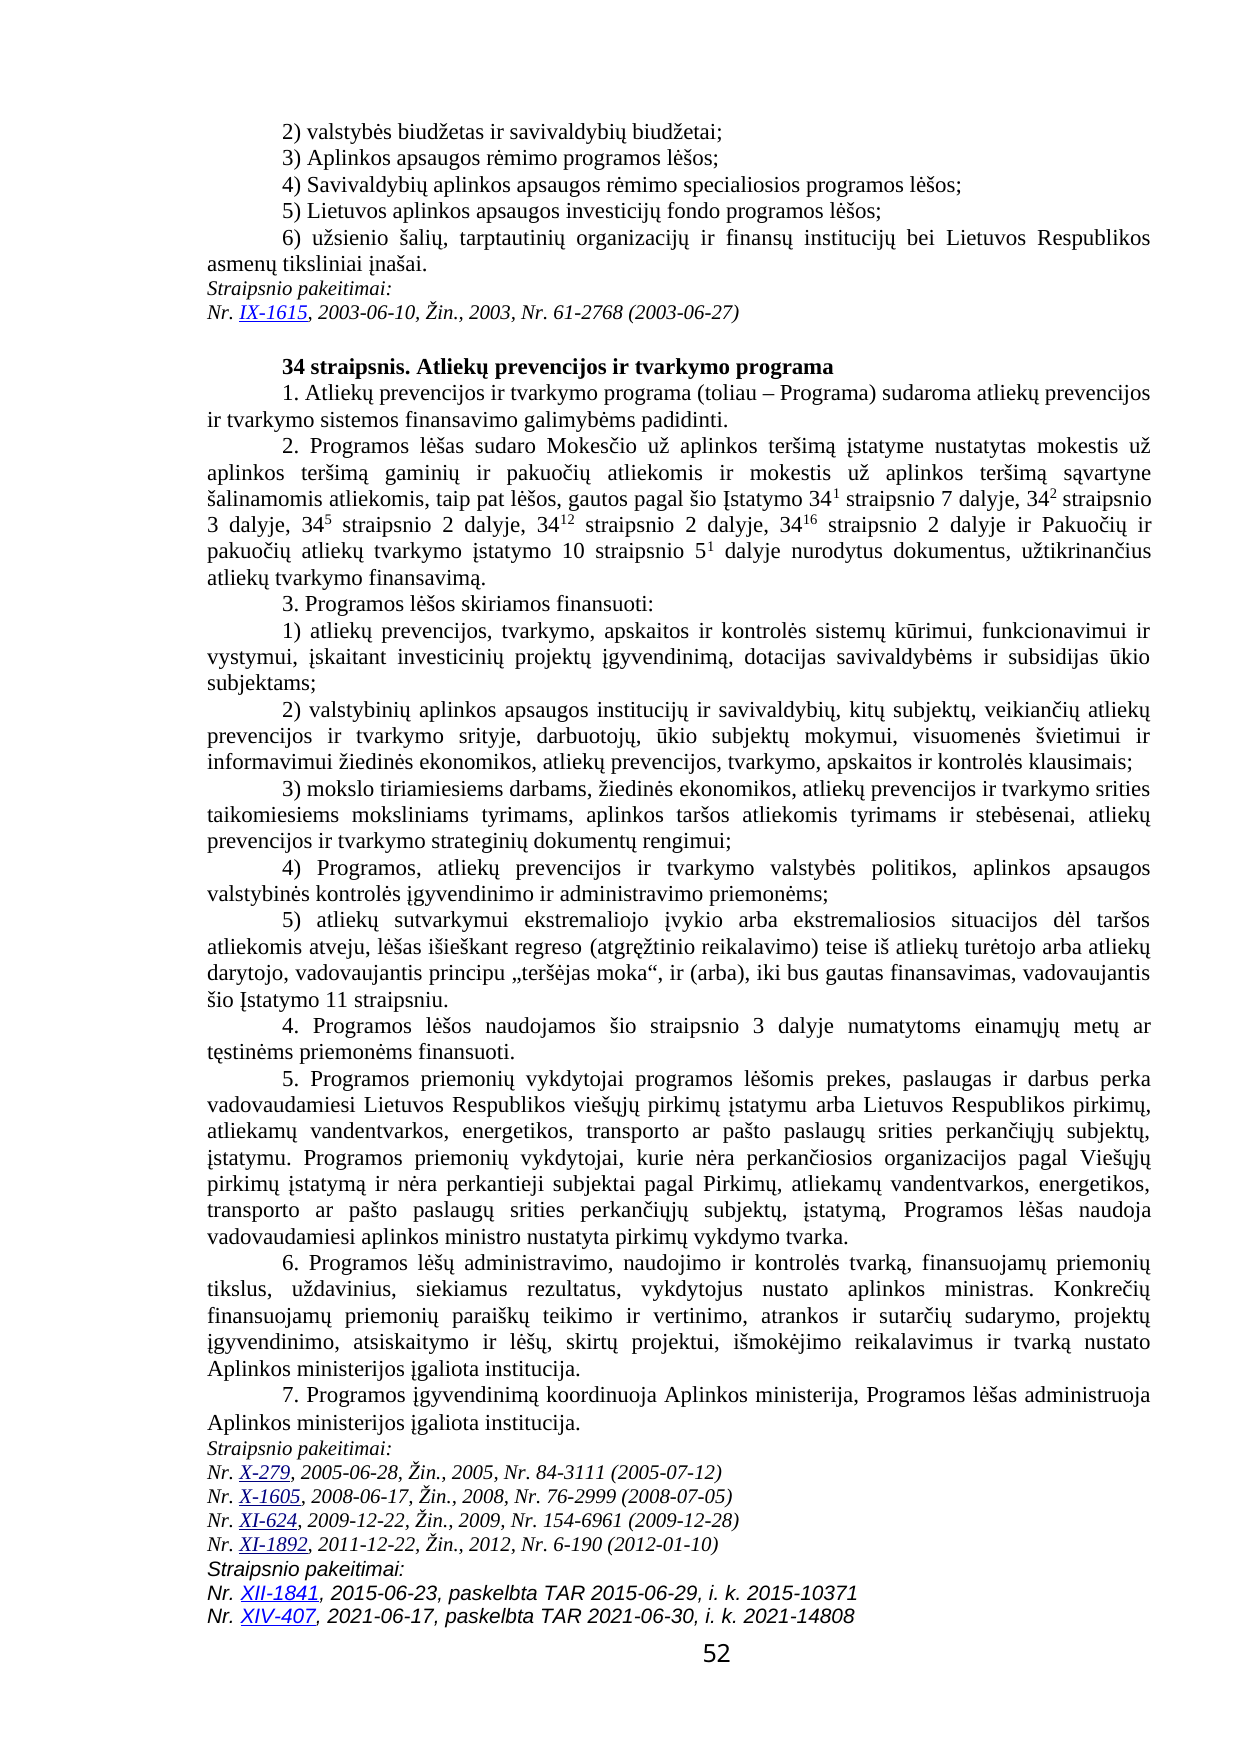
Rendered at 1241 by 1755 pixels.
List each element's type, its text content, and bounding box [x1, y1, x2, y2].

text 34 straipsnis. Atliekų prevencijos ir tvarkymo programa [207, 353, 1152, 379]
text Straipsnio pakeitimai: [207, 276, 1152, 300]
text Straipsnio pakeitimai: [207, 1556, 1152, 1580]
text 1. Atliekų prevencijos ir tvarkymo programa (toliau – Programa) sudaroma atliekų prevencijos ir tvarkymo sistemos finansavimo galimybėms padidinti. [207, 379, 1152, 432]
text 7. Programos įgyvendinimą koordinuoja Aplinkos ministerija, Programos lėšas administruoja Aplinkos ministerijos įgaliota institucija. [207, 1381, 1152, 1436]
text Nr. XI-624, 2009-12-22, Žin., 2009, Nr. 154-6961 (2009-12-28) [207, 1508, 1152, 1532]
text Straipsnio pakeitimai: [207, 1436, 1152, 1460]
text Nr. IX-1615, 2003-06-10, Žin., 2003, Nr. 61-2768 (2003-06-27) [207, 300, 1152, 324]
text 3) Aplinkos apsaugos rėmimo programos lėšos; [207, 144, 1152, 171]
text 6) užsienio šalių, tarptautinių organizacijų ir finansų institucijų bei Lietuvos Respublikos asmenų tiksliniai įnašai. [207, 223, 1152, 276]
text Nr. XII-1841, 2015-06-23, paskelbta TAR 2015-06-29, i. k. 2015-10371 [207, 1580, 1152, 1604]
text 5) atliekų sutvarkymui ekstremaliojo įvykio arba ekstremaliosios situacijos dėl taršos atliekomis atveju, lėšas išieškant regreso (atgręžtinio reikalavimo) teise iš atliekų turėtojo arba atliekų darytojo, vadovaujantis principu „teršėjas moka“, ir (arba), iki bus gautas finansavimas, vadovaujantis šio Įstatymo 11 straipsniu. [207, 907, 1152, 1012]
text 6. Programos lėšų administravimo, naudojimo ir kontrolės tvarką, finansuojamų priemonių tikslus, uždavinius, siekiamus rezultatus, vykdytojus nustato aplinkos ministras. Konkrečių finansuojamų priemonių paraiškų teikimo ir vertinimo, atrankos ir sutarčių sudarymo, projektų įgyvendinimo, atsiskaitymo ir lėšų, skirtų projektui, išmokėjimo reikalavimus ir tvarką nustato Aplinkos ministerijos įgaliota institucija. [207, 1249, 1152, 1381]
text 4) Savivaldybių aplinkos apsaugos rėmimo specialiosios programos lėšos; [207, 171, 1152, 197]
text 4. Programos lėšos naudojamos šio straipsnio 3 dalyje numatytoms einamųjų metų ar tęstinėms priemonėms finansuoti. [207, 1012, 1152, 1065]
text Nr. XIV-407, 2021-06-17, paskelbta TAR 2021-06-30, i. k. 2021-14808 [207, 1604, 1152, 1628]
text 5. Programos priemonių vykdytojai programos lėšomis prekes, paslaugas ir darbus perka vadovaudamiesi Lietuvos Respublikos viešųjų pirkimų įstatymu arba Lietuvos Respublikos pirkimų, atliekamų vandentvarkos, energetikos, transporto ar pašto paslaugų srities perkančiųjų subjektų, įstatymu. Programos priemonių vykdytojai, kurie nėra perkančiosios organizacijos pagal Viešųjų pirkimų įstatymą ir nėra perkantieji subjektai pagal Pirkimų, atliekamų vandentvarkos, energetikos, transporto ar pašto paslaugų srities perkančiųjų subjektų, įstatymą, Programos lėšas naudoja vadovaudamiesi aplinkos ministro nustatyta pirkimų vykdymo tvarka. [207, 1065, 1152, 1249]
text Nr. X-1605, 2008-06-17, Žin., 2008, Nr. 76-2999 (2008-07-05) [207, 1484, 1152, 1508]
text 5) Lietuvos aplinkos apsaugos investicijų fondo programos lėšos; [207, 197, 1152, 223]
text 2) valstybės biudžetas ir savivaldybių biudžetai; [207, 118, 1152, 144]
text Nr. X-279, 2005-06-28, Žin., 2005, Nr. 84-3111 (2005-07-12) [207, 1460, 1152, 1484]
text Nr. XI-1892, 2011-12-22, Žin., 2012, Nr. 6-190 (2012-01-10) [207, 1532, 1152, 1556]
text 4) Programos, atliekų prevencijos ir tvarkymo valstybės politikos, aplinkos apsaugos valstybinės kontrolės įgyvendinimo ir administravimo priemonėms; [207, 854, 1152, 907]
text 2. Programos lėšas sudaro Mokesčio už aplinkos teršimą įstatyme nustatytas mokestis už aplinkos teršimą gaminių ir pakuočių atliekomis ir mokestis už aplinkos teršimą sąvartyne šalinamomis atliekomis, taip pat lėšos, gautos pagal šio Įstatymo 341 straipsnio 7 dalyje, 342 straipsnio 3 dalyje, 345 straipsnio 2 dalyje, 3412 straipsnio 2 dalyje, 3416 straipsnio 2 dalyje ir Pakuočių ir pakuočių atliekų tvarkymo įstatymo 10 straipsnio 51 dalyje nurodytus dokumentus, užtikrinančius atliekų tvarkymo finansavimą. [207, 432, 1152, 590]
text 1) atliekų prevencijos, tvarkymo, apskaitos ir kontrolės sistemų kūrimui, funkcionavimui ir vystymui, įskaitant investicinių projektų įgyvendinimą, dotacijas savivaldybėms ir subsidijas ūkio subjektams; [207, 617, 1152, 696]
text 3. Programos lėšos skiriamos finansuoti: [207, 590, 1152, 617]
text 3) mokslo tiriamiesiems darbams, žiedinės ekonomikos, atliekų prevencijos ir tvarkymo srities taikomiesiems moksliniams tyrimams, aplinkos taršos atliekomis tyrimams ir stebėsenai, atliekų prevencijos ir tvarkymo strateginių dokumentų rengimui; [207, 775, 1152, 854]
text 2) valstybinių aplinkos apsaugos institucijų ir savivaldybių, kitų subjektų, veikiančių atliekų prevencijos ir tvarkymo srityje, darbuotojų, ūkio subjektų mokymui, visuomenės švietimui ir informavimui žiedinės ekonomikos, atliekų prevencijos, tvarkymo, apskaitos ir kontrolės klausimais; [207, 696, 1152, 775]
